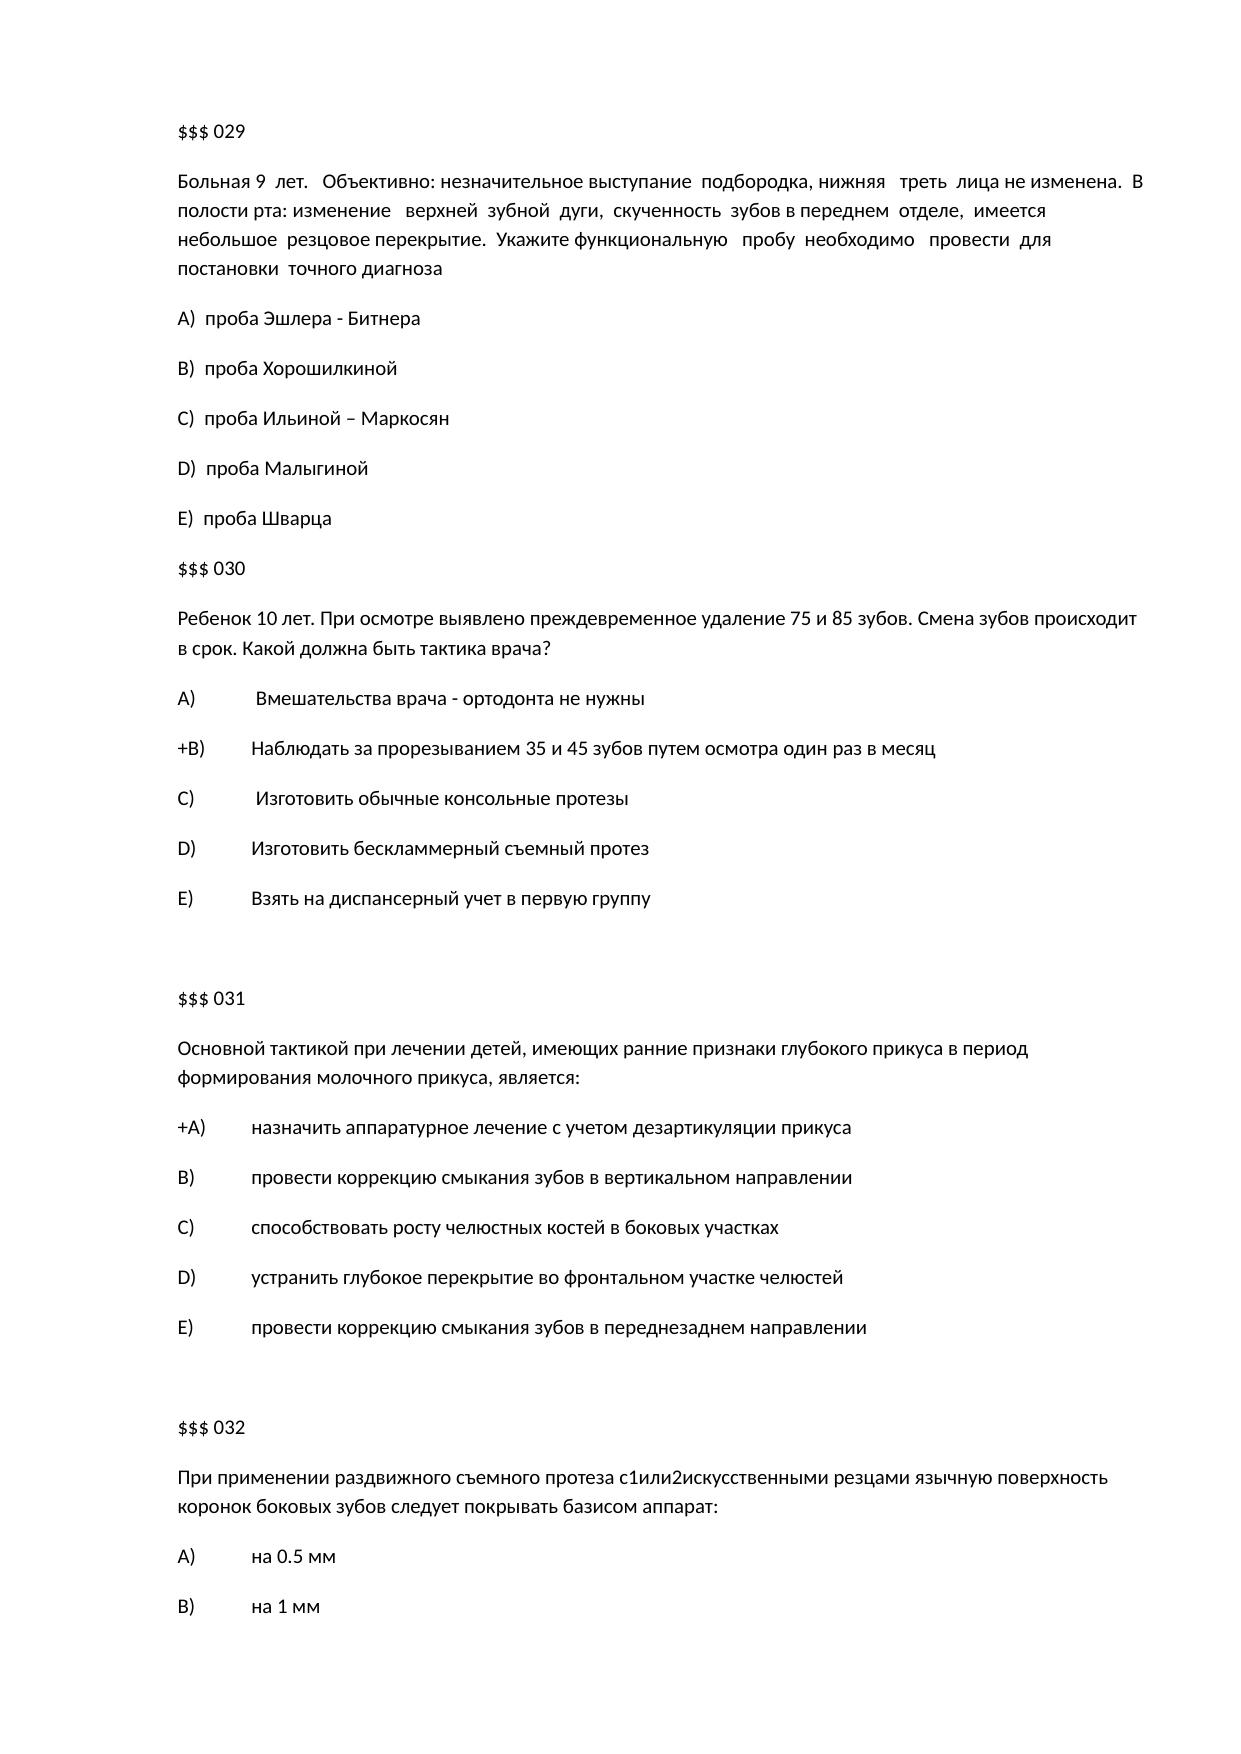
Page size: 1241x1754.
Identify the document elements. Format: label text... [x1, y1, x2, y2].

text А) проба Эшлера - Битнера [177, 306, 1152, 331]
text D) устранить глубокое перекрытие во фронтальном участке челюстей [177, 1264, 1152, 1289]
text $$$ 032 [177, 1414, 1152, 1439]
text С) проба Ильиной – Маркосян [177, 406, 1152, 431]
text С) способствовать росту челюстных костей в боковых участках [177, 1214, 1152, 1239]
text $$$ 031 [177, 985, 1152, 1010]
text В) проба Хорошилкиной [177, 356, 1152, 381]
text $$$ 030 [177, 556, 1152, 581]
text D) проба Малыгиной [177, 456, 1152, 481]
text A) Вмешательства врача - ортодонта не нужны [177, 685, 1152, 710]
text Е) проба Шварца [177, 506, 1152, 531]
text +B) Наблюдать за прорезыванием 35 и 45 зубов путем осмотра один раз в месяц [177, 735, 1152, 760]
text +А) назначить аппаратурное лечение с учетом дезартикуляции прикуса [177, 1114, 1152, 1139]
text C) Изготовить обычные консольные протезы [177, 785, 1152, 810]
text В) провести коррекцию смыкания зубов в вертикальном направлении [177, 1164, 1152, 1189]
text E) Взять на диспансерный учет в первую группу [177, 885, 1152, 910]
text В) на 1 мм [177, 1593, 1152, 1618]
text А) на 0.5 мм [177, 1543, 1152, 1568]
text При применении раздвижного съемного протеза с1или2искусственными резцами язычную поверхность коронок боковых зубов следует покрывать базисом аппарат: [177, 1464, 1152, 1518]
text Основной тактикой при лечении детей, имеющих ранние признаки глубокого прикуса в период формирования молочного прикуса, является: [177, 1035, 1152, 1089]
text Ребенок 10 лет. При осмотре выявлено преждевременное удаление 75 и 85 зубов. Смена зубов происходит в срок. Какой должна быть тактика врача? [177, 606, 1152, 660]
text Больная 9 лет. Объективно: незначительное выступание подбородка, нижняя треть лица не изменена. В полости рта: изменение верхней зубной дуги, скученность зубов в переднем отделе, имеется небольшое резцовое перекрытие. Укажите функциональную пробу необходимо провести для постановки точного диагноза [177, 168, 1152, 281]
text D) Изготовить бескламмерный съемный протез [177, 835, 1152, 860]
text $$$ 029 [177, 118, 1152, 143]
text Е) провести коррекцию смыкания зубов в переднезаднем направлении [177, 1314, 1152, 1339]
